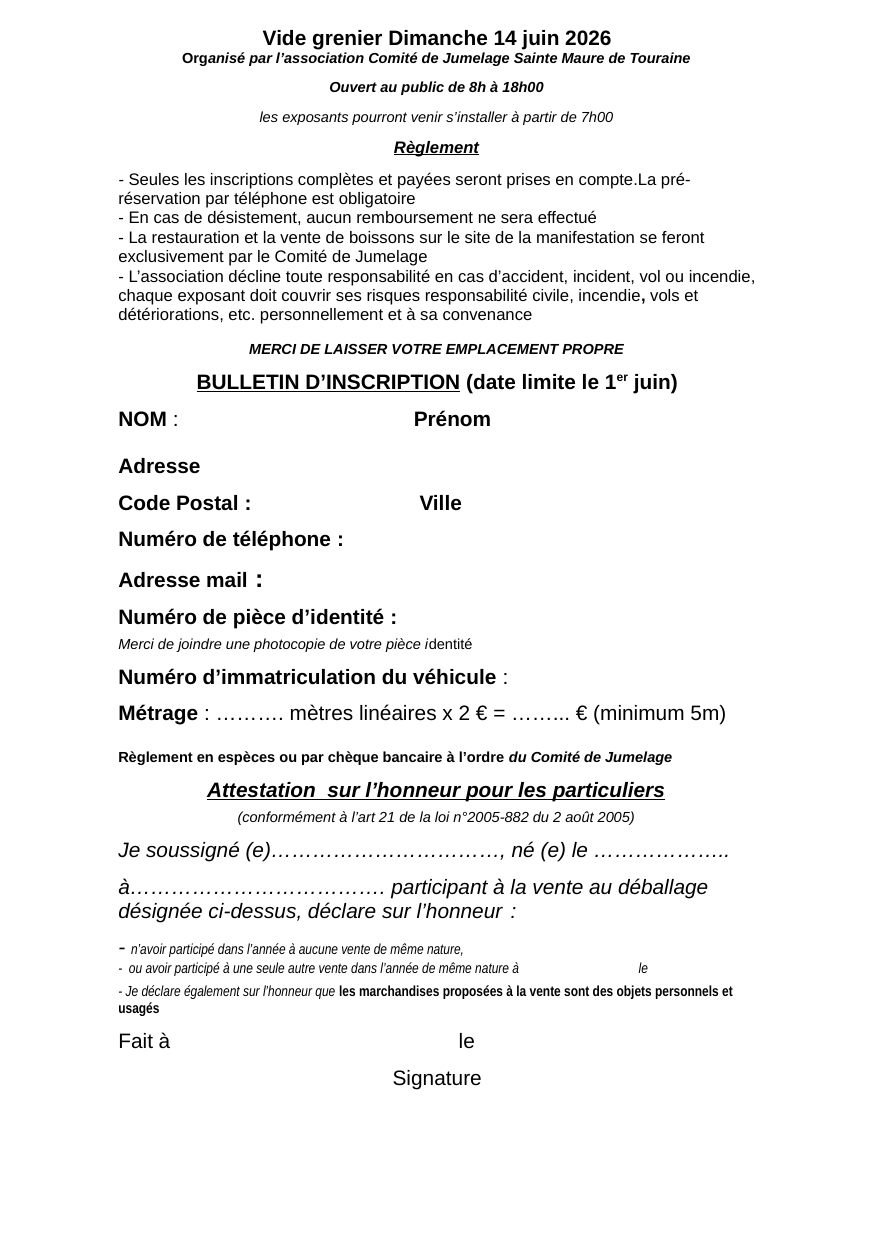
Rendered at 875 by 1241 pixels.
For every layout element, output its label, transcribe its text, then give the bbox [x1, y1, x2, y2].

text - Seules les inscriptions complètes et payées seront prises en compte.La pré- réservation par téléphone est obligatoire [118, 169, 756, 208]
text Numéro d’immatriculation du véhicule : [118, 665, 756, 689]
text - n’avoir participé dans l’année à aucune vente de même nature, [118, 935, 756, 959]
text Numéro de téléphone : [118, 527, 756, 551]
subtitle Vide grenier Dimanche 14 juin 2026 [118, 26, 756, 50]
text NOM : Prénom [118, 406, 756, 430]
text à………………………………. participant à la vente au déballage désignée ci-dessus, déclare sur l’honneur : [118, 874, 756, 922]
text Code Postal : Ville [118, 491, 756, 515]
text Fait à le [118, 1029, 756, 1053]
text Adresse mail : [118, 564, 756, 592]
text Merci de joindre une photocopie de votre pièce identité [118, 635, 756, 652]
text Règlement en espèces ou par chèque bancaire à l’ordre du Comité de Jumelage [118, 749, 756, 766]
text (conformément à l’art 21 de la loi n°2005-882 du 2 août 2005) [118, 809, 756, 826]
text Je soussigné (e)……………………………, né (e) le ……………….. [118, 838, 756, 862]
text Signature [118, 1065, 756, 1089]
text - L’association décline toute responsabilité en cas d’accident, incident, vol ou incendie, chaque exposant doit couvrir ses risques responsabilité civile, incendie, vols et détériorations, etc. personnellement et à sa convenance [118, 266, 756, 324]
text - Je déclare également sur l’honneur que les marchandises proposées à la vente sont des objets personnels et usagés [118, 983, 756, 1016]
text les exposants pourront venir s’installer à partir de 7h00 [118, 108, 756, 125]
text - ou avoir participé à une seule autre vente dans l’année de même nature à le [118, 959, 756, 976]
text Règlement [118, 138, 756, 157]
text Adresse [118, 454, 756, 478]
text Organisé par l’association Comité de Jumelage Sainte Maure de Touraine [118, 50, 756, 67]
text BULLETIN D’INSCRIPTION (date limite le 1er juin) [118, 370, 756, 394]
text Numéro de pièce d’identité : [118, 605, 756, 629]
text - En cas de désistement, aucun remboursement ne sera effectué [118, 208, 756, 227]
text Attestation sur l’honneur pour les particuliers [118, 778, 756, 802]
text MERCI DE LAISSER VOTRE EMPLACEMENT PROPRE [118, 341, 756, 357]
text - La restauration et la vente de boissons sur le site de la manifestation se feront exclusivement par le Comité de Jumelage [118, 227, 756, 266]
text Métrage : ………. mètres linéaires x 2 € = ……... € (minimum 5m) [118, 701, 756, 725]
text Ouvert au public de 8h à 18h00 [118, 79, 756, 96]
